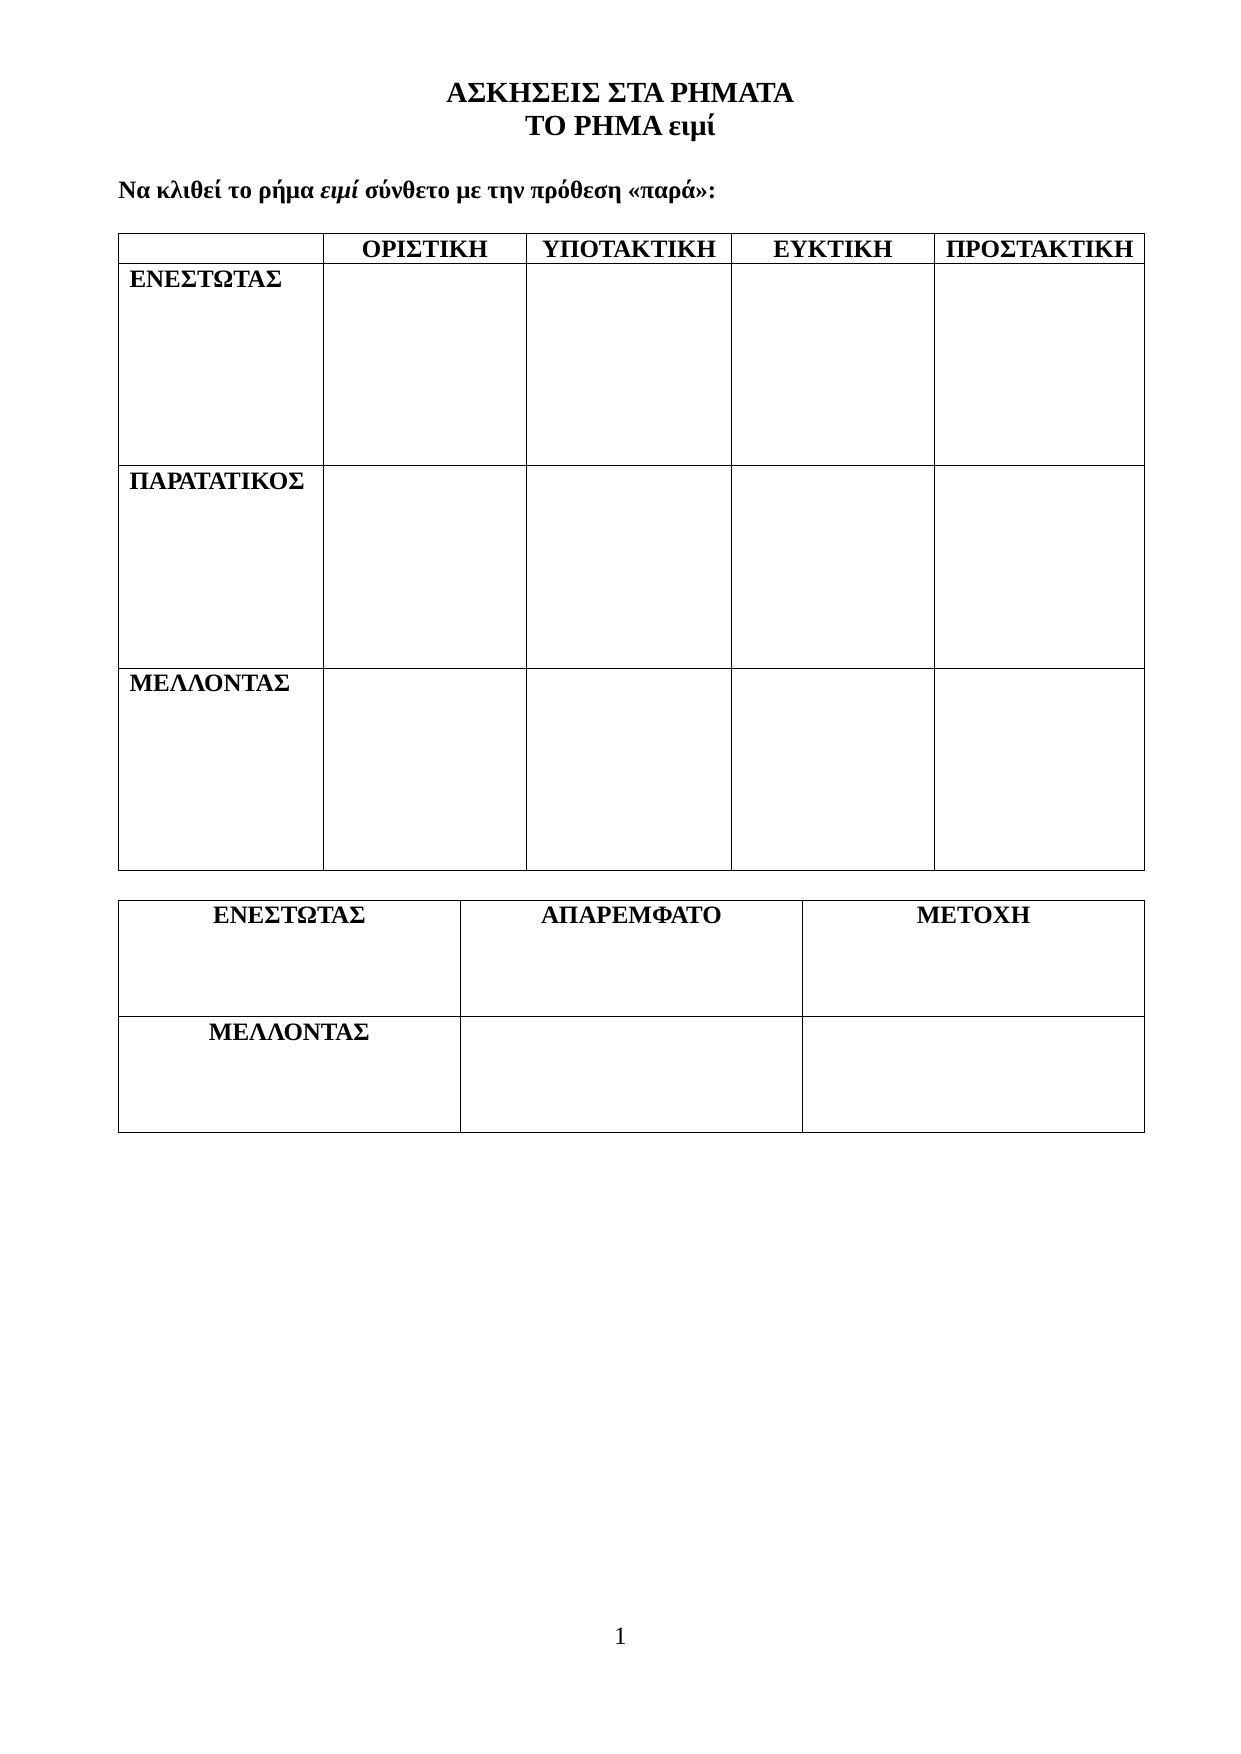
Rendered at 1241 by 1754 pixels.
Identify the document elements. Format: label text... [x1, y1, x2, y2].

table_cell [935, 264, 1144, 465]
table_cell [935, 466, 1144, 667]
table_cell [732, 669, 934, 870]
table_header ΑΠΑΡΕΜΦΑΤΟ [461, 901, 802, 1016]
table_header ΜΕΤΟΧΗ [803, 901, 1144, 1016]
table_cell [527, 264, 731, 465]
table_cell [732, 466, 934, 667]
table_cell [324, 466, 526, 667]
table_cell ΜΕΛΛΟΝΤΑΣ [119, 669, 323, 870]
table_cell [803, 1017, 1144, 1132]
table_cell ΠΑΡΑΤΑΤΙΚΟΣ [119, 466, 323, 667]
table_cell ΕΝΕΣΤΩΤΑΣ [119, 264, 323, 465]
table_cell [527, 669, 731, 870]
table_cell [935, 669, 1144, 870]
table_header ΕΝΕΣΤΩΤΑΣ [119, 901, 460, 1016]
table_header ΠΡΟΣΤΑΚΤΙΚΗ [935, 234, 1144, 263]
table_cell [324, 264, 526, 465]
text ΤΟ ΡΗΜΑ ειμί [118, 108, 1122, 142]
table_header [119, 234, 323, 263]
text Να κλιθεί το ρήμα ειμί σύνθετο με την πρόθεση «παρά»: [118, 176, 1122, 204]
table_cell ΜΕΛΛΟΝΤΑΣ [119, 1017, 460, 1132]
table_cell [461, 1017, 802, 1132]
table_cell [732, 264, 934, 465]
table_header ΥΠΟΤΑΚΤΙΚΗ [527, 234, 731, 263]
table_header ΟΡΙΣΤΙΚΗ [324, 234, 526, 263]
text ΑΣΚΗΣΕΙΣ ΣΤΑ ΡΗΜΑΤΑ [118, 75, 1122, 108]
table_cell [324, 669, 526, 870]
table_header ΕΥΚΤΙΚΗ [732, 234, 934, 263]
table_cell [527, 466, 731, 667]
